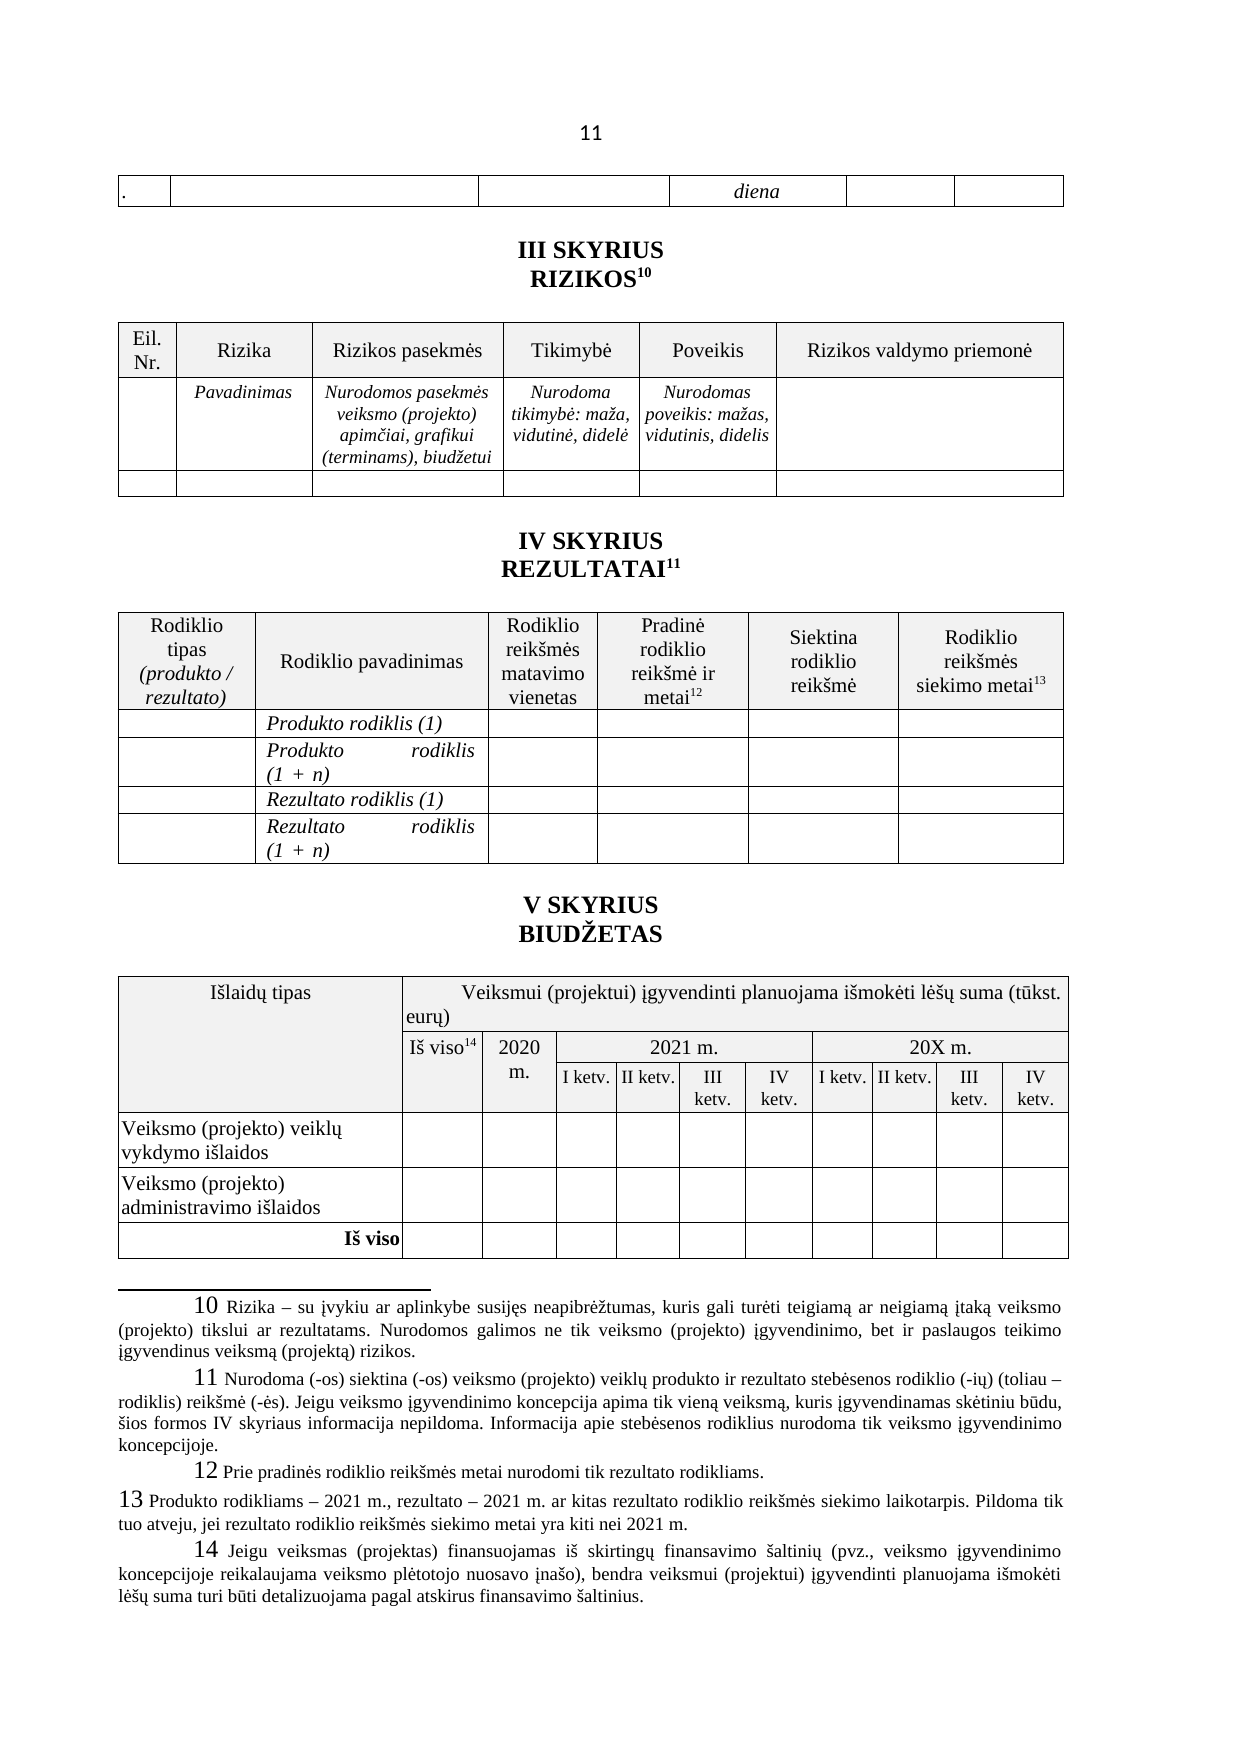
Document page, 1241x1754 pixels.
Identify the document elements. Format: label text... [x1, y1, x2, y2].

table_cell [313, 471, 503, 496]
text Rizika – su įvykiu ar aplinkybe susijęs neapibrėžtumas, kuris gali turėti teigiamą ar neigiamą įtaką veiksmo (projekto) tikslui ar rezultatams. Nurodomos galimos ne tik veiksmo (projekto) įgyvendinimo, bet ir paslaugos teikimo įgyvendinus veiksmą (projektą) rizikos. [118, 1290, 1063, 1362]
table_cell [873, 1168, 936, 1222]
table_cell [749, 738, 898, 786]
table_cell [873, 1113, 936, 1167]
table_header Tikimybė [504, 323, 639, 377]
table_cell [403, 1223, 482, 1258]
table_cell [749, 814, 898, 862]
table_cell II ketv. [617, 1063, 679, 1112]
table_cell [847, 176, 954, 206]
table_cell I ketv. [557, 1063, 616, 1112]
table_header Rizika [177, 323, 312, 377]
table_cell [680, 1113, 745, 1167]
table_cell I ketv. [813, 1063, 872, 1112]
table_cell Iš viso [119, 1223, 402, 1258]
table_cell Rezultato rodiklis (1 + n) [256, 814, 488, 862]
table_cell Pavadinimas [177, 378, 312, 470]
table_cell [746, 1223, 812, 1258]
table_cell III ketv. [680, 1063, 745, 1112]
table_cell IV ketv. [746, 1063, 812, 1112]
table_cell [489, 787, 597, 813]
table_cell [813, 1168, 872, 1222]
table_cell [119, 710, 255, 737]
table_cell [899, 814, 1063, 862]
table_cell [749, 710, 898, 737]
table_cell [640, 471, 776, 496]
table_cell [489, 814, 597, 862]
table_header Veiksmui (projektui) įgyvendinti planuojama išmokėti lėšų suma (tūkst. eurų) [403, 977, 1068, 1031]
table_cell [119, 471, 176, 496]
table_cell Rezultato rodiklis (1) [256, 787, 488, 813]
table_cell [680, 1168, 745, 1222]
text REZULTATAI [118, 554, 1063, 583]
text V SKYRIUS [118, 890, 1063, 919]
table_cell IV ketv. [1003, 1063, 1068, 1112]
table_cell [873, 1223, 936, 1258]
table_cell [489, 738, 597, 786]
table_cell [483, 1113, 556, 1167]
table_cell II ketv. [873, 1063, 936, 1112]
table_cell [680, 1223, 745, 1258]
table_cell [777, 378, 1063, 470]
table_header Siektina rodiklio reikšmė [749, 613, 898, 709]
table_header Pradinė rodiklio reikšmė ir metai [598, 613, 748, 709]
table_cell [777, 471, 1063, 496]
table_cell [813, 1113, 872, 1167]
table_cell Nurodomas poveikis: mažas, vidutinis, didelis [640, 378, 776, 470]
table_cell [119, 814, 255, 862]
table_cell [937, 1223, 1002, 1258]
table_cell diena [670, 176, 846, 206]
table_cell [617, 1168, 679, 1222]
table_cell [557, 1168, 616, 1222]
table_header Rodiklio tipas (produkto / rezultato) [119, 613, 255, 709]
text Nurodoma (-os) siektina (-os) veiksmo (projekto) veiklų produkto ir rezultato stebėsenos rodiklio (-ių) (toliau – rodiklis) reikšmė (-ės). Jeigu veiksmo įgyvendinimo koncepcija apima tik vieną veiksmą, kuris įgyvendinamas skėtiniu būdu, šios formos IV skyriaus informacija nepildoma. Informacija apie stebėsenos rodiklius nurodoma tik veiksmo įgyvendinimo koncepcijoje. [118, 1362, 1063, 1455]
table_cell [483, 1223, 556, 1258]
table_cell [479, 176, 669, 206]
table_cell III ketv. [937, 1063, 1002, 1112]
table_cell [504, 471, 639, 496]
table_header Poveikis [640, 323, 776, 377]
table_header Išlaidų tipas [119, 977, 402, 1112]
table_cell [557, 1113, 616, 1167]
table_header Rizikos valdymo priemonė [777, 323, 1063, 377]
table_cell [955, 176, 1063, 206]
table_cell [1003, 1168, 1068, 1222]
table_header Rodiklio pavadinimas [256, 613, 488, 709]
table_cell [937, 1168, 1002, 1222]
table_cell Produkto rodiklis (1 + n) [256, 738, 488, 786]
table_cell [483, 1168, 556, 1222]
table_cell [598, 814, 748, 862]
table_cell [617, 1113, 679, 1167]
table_cell [899, 738, 1063, 786]
table_cell [749, 787, 898, 813]
table_cell [598, 738, 748, 786]
table_cell [1003, 1223, 1068, 1258]
table_header Rizikos pasekmės [313, 323, 503, 377]
table_cell Nurodomos pasekmės veiksmo (projekto) apimčiai, grafikui (terminams), biudžetui [313, 378, 503, 470]
table_cell 20X m. [813, 1032, 1068, 1062]
table_cell [119, 738, 255, 786]
table_cell 2021 m. [557, 1032, 812, 1062]
table_cell [403, 1168, 482, 1222]
table_cell Veiksmo (projekto) administravimo išlaidos [119, 1168, 402, 1222]
table_cell [937, 1113, 1002, 1167]
table_cell Veiksmo (projekto) veiklų vykdymo išlaidos [119, 1113, 402, 1167]
table_cell 2020 m. [483, 1032, 556, 1112]
table_cell [1003, 1113, 1068, 1167]
table_cell [746, 1168, 812, 1222]
text III SKYRIUS [118, 236, 1063, 264]
table_cell [119, 787, 255, 813]
table_cell [899, 787, 1063, 813]
table_header Eil. Nr. [119, 323, 176, 377]
table_cell [598, 710, 748, 737]
table_header Rodiklio reikšmės matavimo vienetas [489, 613, 597, 709]
table_cell . [119, 176, 170, 206]
table_cell Nurodoma tikimybė: maža, vidutinė, didelė [504, 378, 639, 470]
text BIUDŽETAS [118, 919, 1063, 947]
text IV SKYRIUS [118, 526, 1063, 554]
table_cell [598, 787, 748, 813]
table_cell [403, 1113, 482, 1167]
table_cell [171, 176, 478, 206]
table_cell [119, 378, 176, 470]
table_cell [617, 1223, 679, 1258]
table_cell [489, 710, 597, 737]
text RIZIKOS [118, 264, 1063, 293]
table_header Rodiklio reikšmės siekimo metai [899, 613, 1063, 709]
table_cell [557, 1223, 616, 1258]
table_cell [177, 471, 312, 496]
table_cell [899, 710, 1063, 737]
table_cell [746, 1113, 812, 1167]
table_cell [813, 1223, 872, 1258]
table_cell Iš viso [403, 1032, 482, 1112]
table_cell Produkto rodiklis (1) [256, 710, 488, 737]
